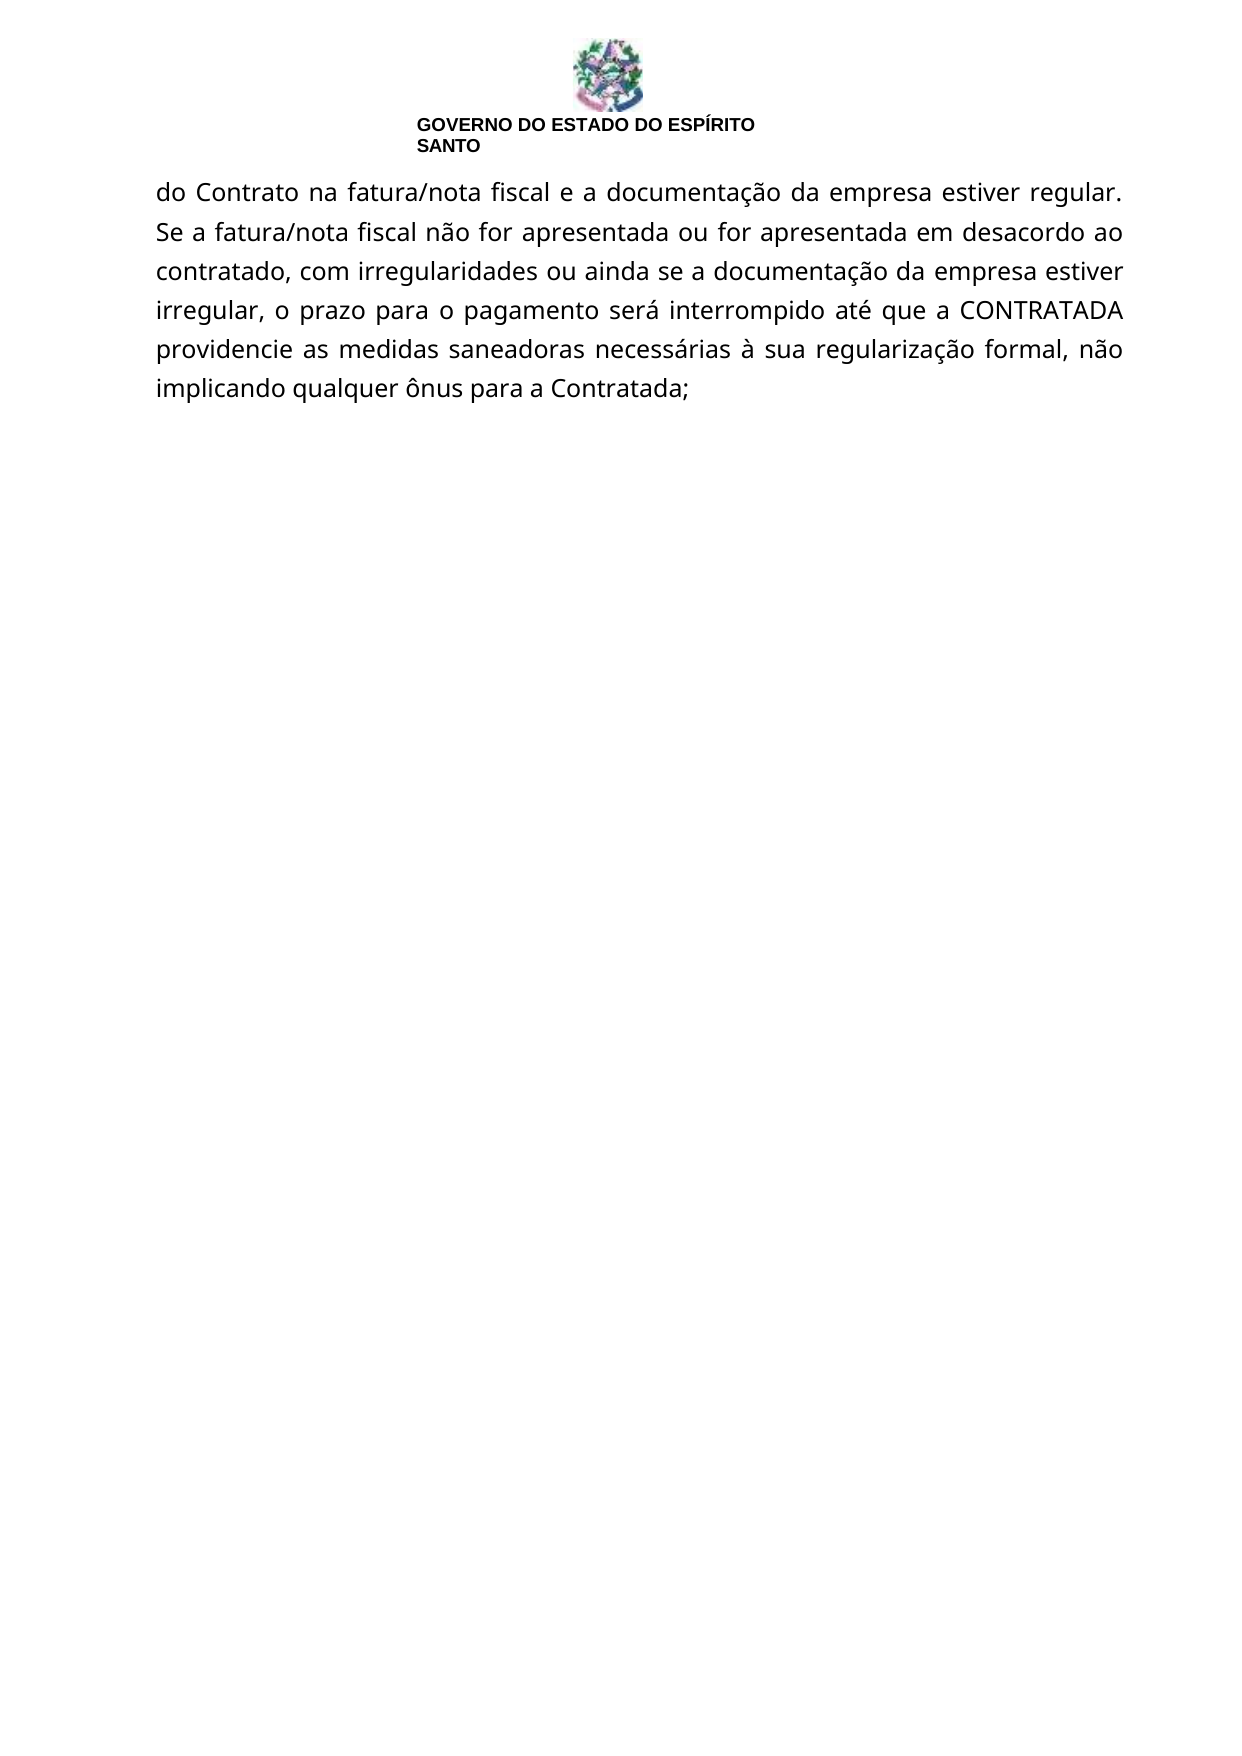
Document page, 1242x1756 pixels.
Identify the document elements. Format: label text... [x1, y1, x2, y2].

list do Contrato na fatura/nota fiscal e a documentação da empresa estiver regular. Se a fatura/nota fiscal não for apresentada ou for apresentada em desacordo ao contratado, com irregularidades ou ainda se a documentação da empresa estiver irregular, o prazo para o pagamento será interrompido até que a CONTRATADA providencie as medidas saneadoras necessárias à sua regularização formal, não implicando qualquer ônus para a Contratada; [118, 175, 1124, 405]
